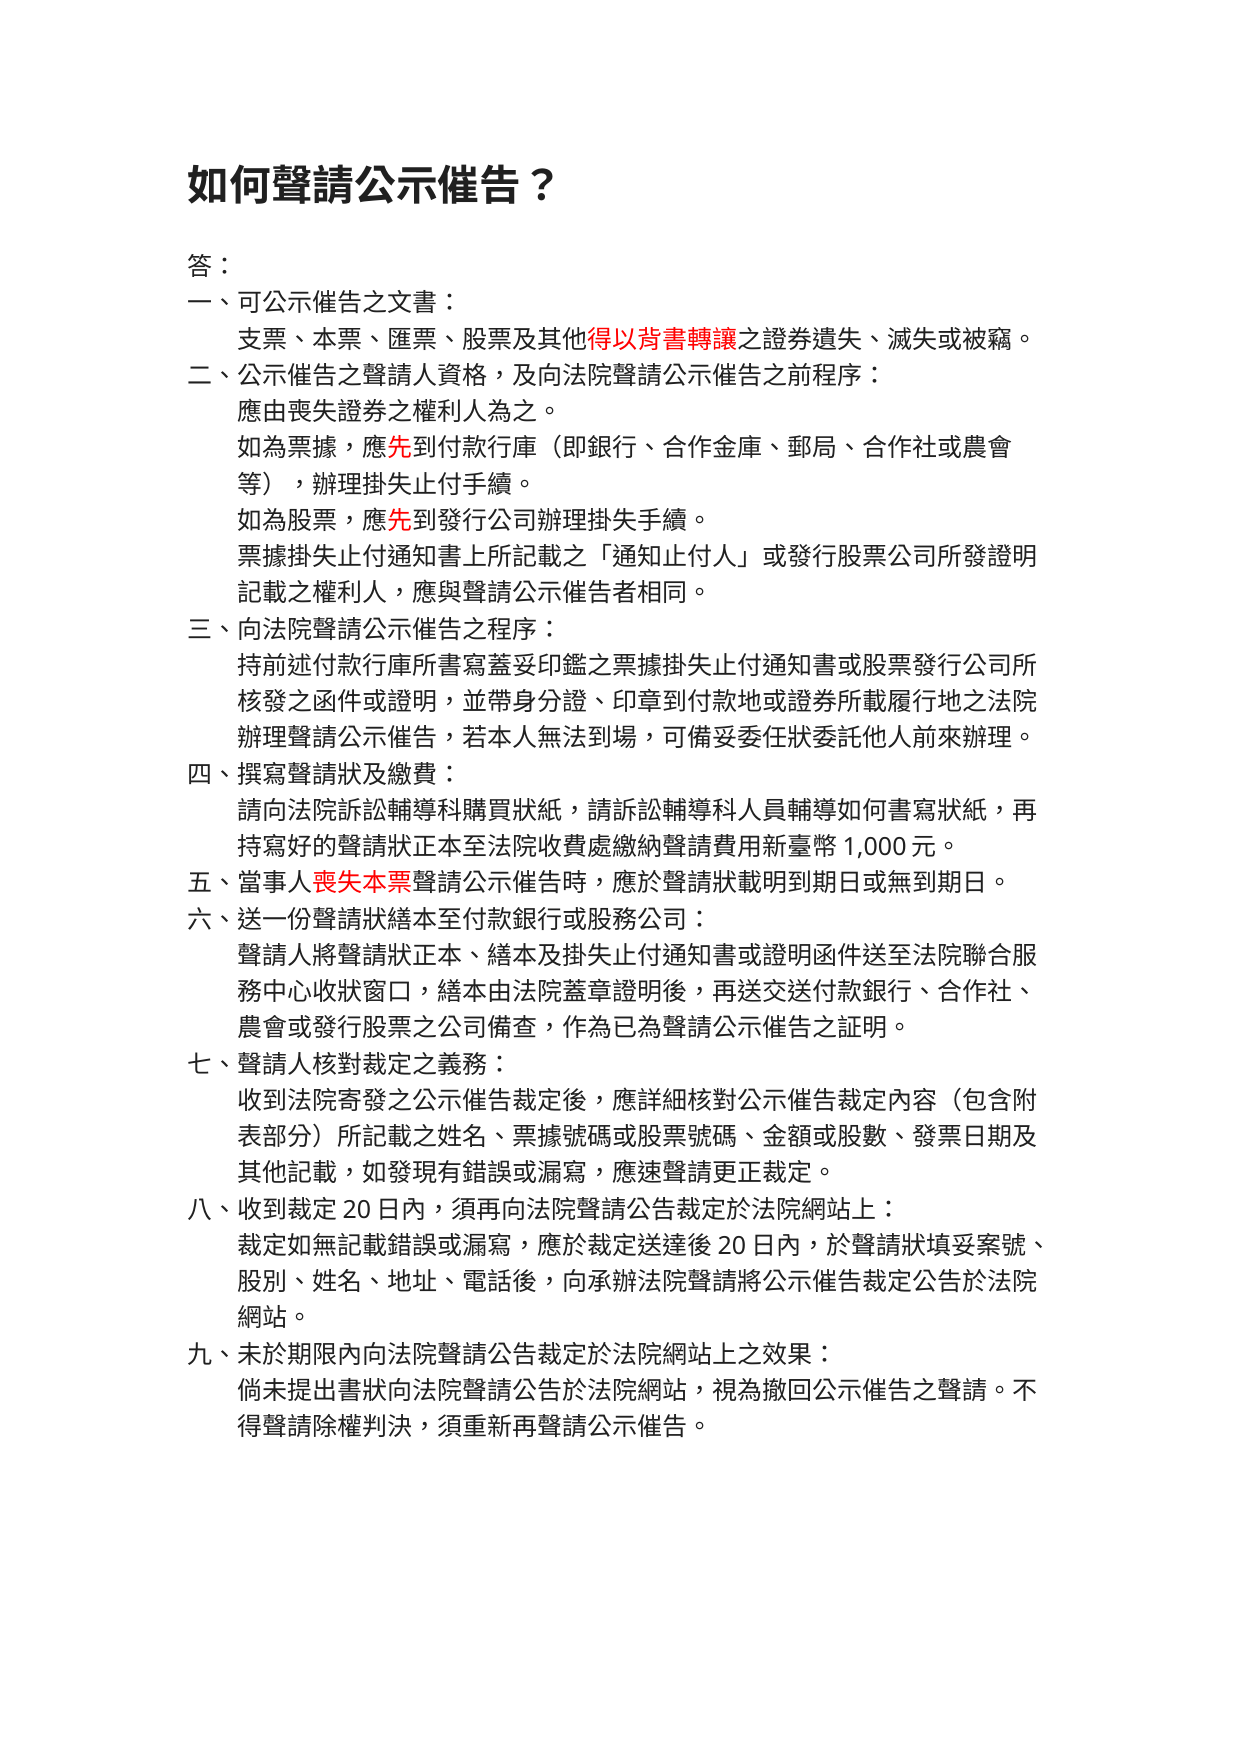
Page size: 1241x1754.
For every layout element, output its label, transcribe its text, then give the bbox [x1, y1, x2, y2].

subtitle 如何聲請公示催告？ [187, 150, 1053, 212]
text 票據掛失止付通知書上所記載之「通知止付人」或發行股票公司所發證明記載之權利人，應與聲請公示催告者相同。 [237, 537, 1053, 609]
text 答： [187, 247, 1053, 283]
text 應由喪失證券之權利人為之。 [237, 392, 1053, 428]
text 七、聲請人核對裁定之義務： [187, 1044, 1053, 1080]
text 收到法院寄發之公示催告裁定後，應詳細核對公示催告裁定內容（包含附表部分）所記載之姓名、票據號碼或股票號碼、金額或股數、發票日期及其他記載，如發現有錯誤或漏寫，應速聲請更正裁定。 [237, 1080, 1053, 1189]
text 支票、本票、匯票、股票及其他得以背書轉讓之證券遺失、滅失或被竊。 [237, 319, 1053, 355]
text 裁定如無記載錯誤或漏寫，應於裁定送達後20日內，於聲請狀填妥案號、股別、姓名、地址、電話後，向承辦法院聲請將公示催告裁定公告於法院網站。 [237, 1225, 1053, 1334]
text 五、當事人喪失本票聲請公示催告時，應於聲請狀載明到期日或無到期日。 [187, 863, 1053, 899]
text 四、撰寫聲請狀及繳費： [187, 754, 1053, 790]
text 如為票據，應先到付款行庫（即銀行、合作金庫、郵局、合作社或農會等），辦理掛失止付手續。 [237, 428, 1053, 500]
text 聲請人將聲請狀正本、繕本及掛失止付通知書或證明函件送至法院聯合服務中心收狀窗口，繕本由法院蓋章證明後，再送交送付款銀行、合作社、農會或發行股票之公司備查，作為已為聲請公示催告之証明。 [237, 935, 1053, 1044]
text 倘未提出書狀向法院聲請公告於法院網站，視為撤回公示催告之聲請。不得聲請除權判決，須重新再聲請公示催告。 [237, 1370, 1053, 1443]
text 六、送一份聲請狀繕本至付款銀行或股務公司： [187, 899, 1053, 935]
text 一、可公示催告之文書： [187, 283, 1053, 319]
text 九、未於期限內向法院聲請公告裁定於法院網站上之效果： [187, 1334, 1053, 1370]
text 二、公示催告之聲請人資格，及向法院聲請公示催告之前程序： [187, 355, 1053, 392]
text 如為股票，應先到發行公司辦理掛失手續。 [237, 500, 1053, 537]
text 持前述付款行庫所書寫蓋妥印鑑之票據掛失止付通知書或股票發行公司所核發之函件或證明，並帶身分證、印章到付款地或證券所載履行地之法院辦理聲請公示催告，若本人無法到場，可備妥委任狀委託他人前來辦理。 [237, 645, 1053, 754]
text 三、向法院聲請公示催告之程序： [187, 609, 1053, 645]
text 請向法院訴訟輔導科購買狀紙，請訴訟輔導科人員輔導如何書寫狀紙，再持寫好的聲請狀正本至法院收費處繳納聲請費用新臺幣1,000元。 [237, 790, 1053, 863]
text 八、收到裁定20日內，須再向法院聲請公告裁定於法院網站上： [187, 1189, 1053, 1225]
